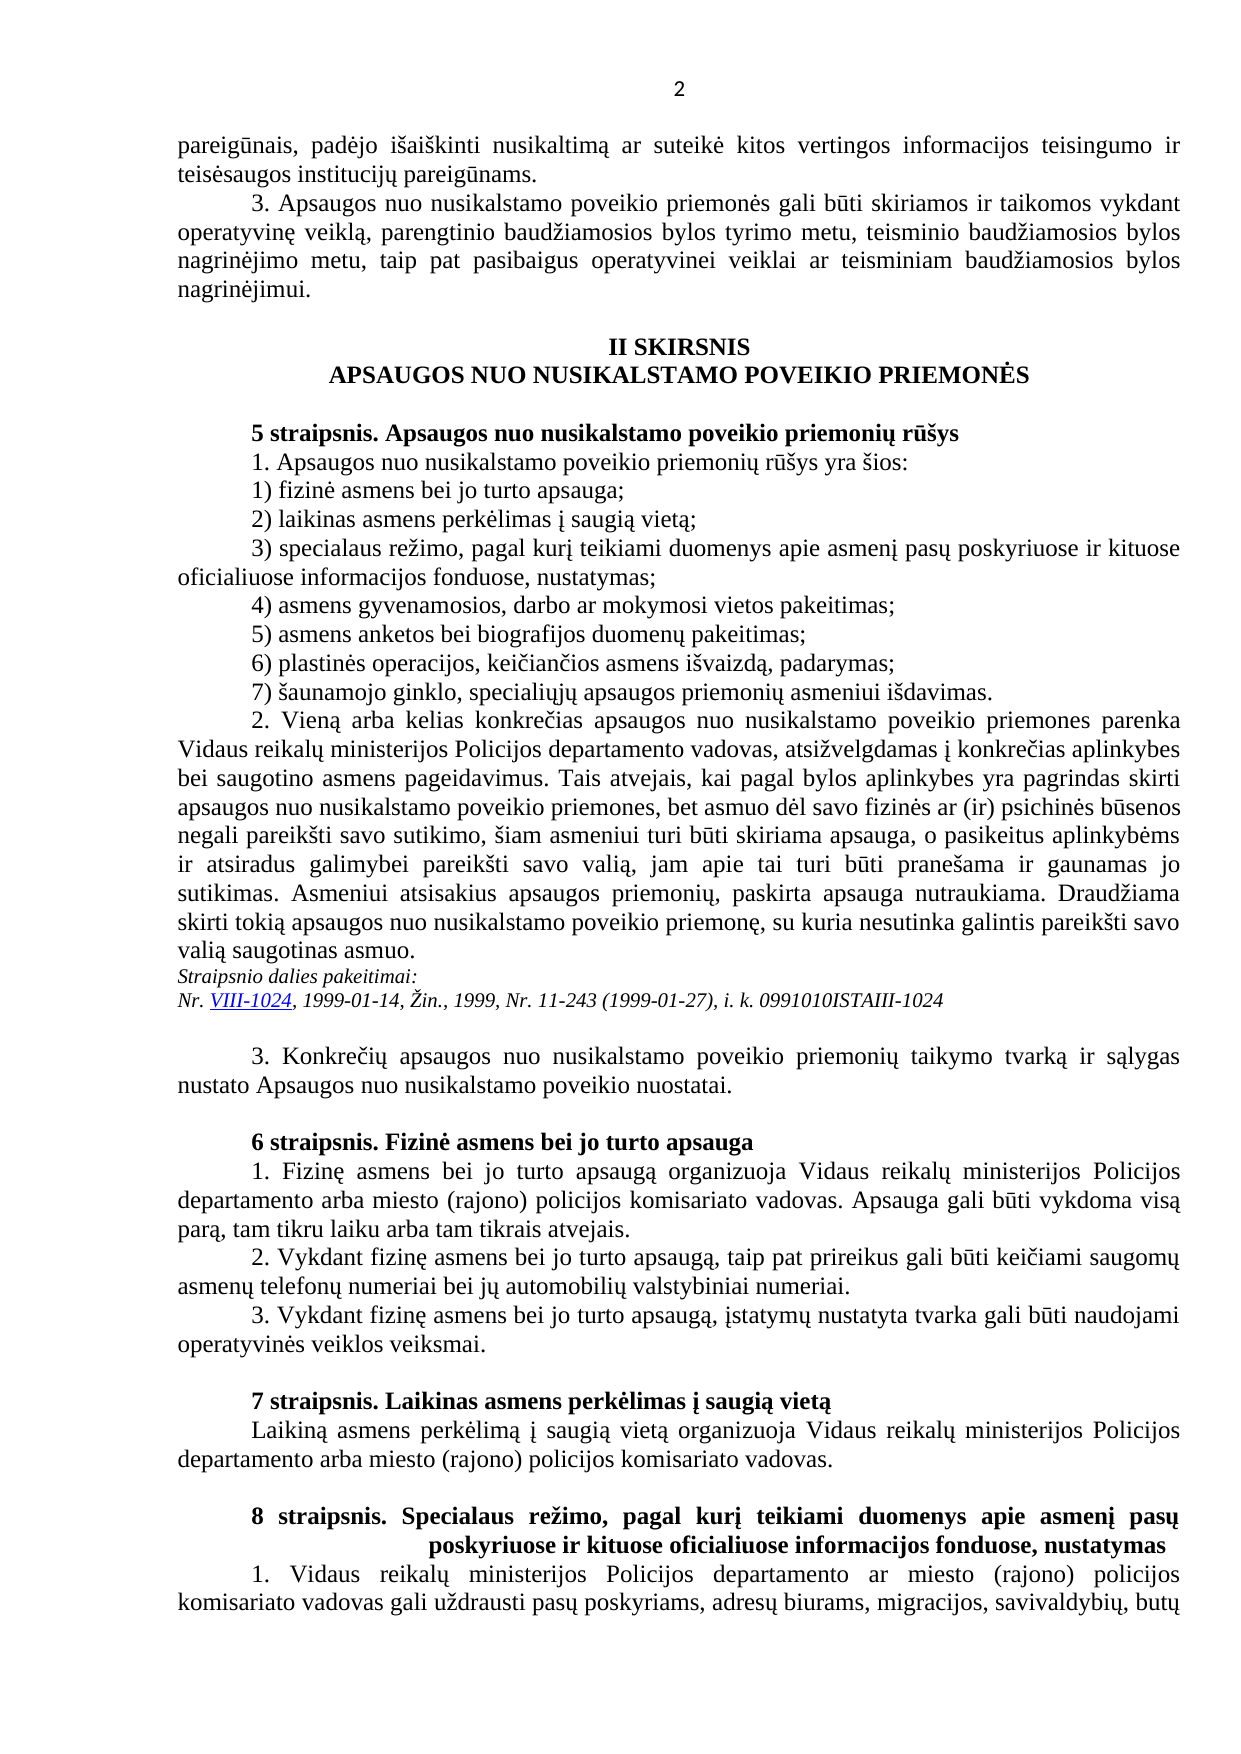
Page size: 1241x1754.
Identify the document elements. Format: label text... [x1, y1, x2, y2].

text 3. Vykdant fizinę asmens bei jo turto apsaugą, įstatymų nustatyta tvarka gali būti naudojami operatyvinės veiklos veiksmai. [177, 1300, 1181, 1357]
text 7) šaunamojo ginklo, specialiųjų apsaugos priemonių asmeniui išdavimas. [177, 677, 1181, 706]
text 2. Vykdant fizinę asmens bei jo turto apsaugą, taip pat prireikus gali būti keičiami saugomų asmenų telefonų numeriai bei jų automobilių valstybiniai numeriai. [177, 1242, 1181, 1300]
text 6 straipsnis. Fizinė asmens bei jo turto apsauga [177, 1127, 1181, 1156]
text 1. Apsaugos nuo nusikalstamo poveikio priemonių rūšys yra šios: [177, 447, 1181, 476]
text 4) asmens gyvenamosios, darbo ar mokymosi vietos pakeitimas; [177, 591, 1181, 619]
text II SKIRSNIS [177, 332, 1181, 361]
text 1) fizinė asmens bei jo turto apsauga; [177, 476, 1181, 504]
text APSAUGOS NUO NUSIKALSTAMO POVEIKIO PRIEMONĖS [177, 361, 1181, 389]
text 1. Vidaus reikalų ministerijos Policijos departamento ar miesto (rajono) policijos komisariato vadovas gali uždrausti pasų poskyriams, adresų biurams, migracijos, savivaldybių, butų [177, 1559, 1181, 1616]
text 8 straipsnis. Specialaus režimo, pagal kurį teikiami duomenys apie asmenį pasų poskyriuose ir kituose oficialiuose informacijos fonduose, nustatymas [251, 1501, 1181, 1559]
text 5) asmens anketos bei biografijos duomenų pakeitimas; [177, 619, 1181, 648]
text Laikiną asmens perkėlimą į saugią vietą organizuoja Vidaus reikalų ministerijos Policijos departamento arba miesto (rajono) policijos komisariato vadovas. [177, 1415, 1181, 1472]
text 3. Konkrečių apsaugos nuo nusikalstamo poveikio priemonių taikymo tvarką ir sąlygas nustato Apsaugos nuo nusikalstamo poveikio nuostatai. [177, 1041, 1181, 1099]
text pareigūnais, padėjo išaiškinti nusikaltimą ar suteikė kitos vertingos informacijos teisingumo ir teisėsaugos institucijų pareigūnams. [177, 131, 1181, 188]
text 1. Fizinę asmens bei jo turto apsaugą organizuoja Vidaus reikalų ministerijos Policijos departamento arba miesto (rajono) policijos komisariato vadovas. Apsauga gali būti vykdoma visą parą, tam tikru laiku arba tam tikrais atvejais. [177, 1156, 1181, 1242]
text Straipsnio dalies pakeitimai: [177, 964, 1181, 988]
text 7 straipsnis. Laikinas asmens perkėlimas į saugią vietą [177, 1386, 1181, 1415]
text 5 straipsnis. Apsaugos nuo nusikalstamo poveikio priemonių rūšys [177, 418, 1181, 447]
text 6) plastinės operacijos, keičiančios asmens išvaizdą, padarymas; [177, 648, 1181, 677]
text 3) specialaus režimo, pagal kurį teikiami duomenys apie asmenį pasų poskyriuose ir kituose oficialiuose informacijos fonduose, nustatymas; [177, 533, 1181, 591]
text 3. Apsaugos nuo nusikalstamo poveikio priemonės gali būti skiriamos ir taikomos vykdant operatyvinę veiklą, parengtinio baudžiamosios bylos tyrimo metu, teisminio baudžiamosios bylos nagrinėjimo metu, taip pat pasibaigus operatyvinei veiklai ar teisminiam baudžiamosios bylos nagrinėjimui. [177, 188, 1181, 303]
text 2) laikinas asmens perkėlimas į saugią vietą; [177, 504, 1181, 533]
text 2. Vieną arba kelias konkrečias apsaugos nuo nusikalstamo poveikio priemones parenka Vidaus reikalų ministerijos Policijos departamento vadovas, atsižvelgdamas į konkrečias aplinkybes bei saugotino asmens pageidavimus. Tais atvejais, kai pagal bylos aplinkybes yra pagrindas skirti apsaugos nuo nusikalstamo poveikio priemones, bet asmuo dėl savo fizinės ar (ir) psichinės būsenos negali pareikšti savo sutikimo, šiam asmeniui turi būti skiriama apsauga, o pasikeitus aplinkybėms ir atsiradus galimybei pareikšti savo valią, jam apie tai turi būti pranešama ir gaunamas jo sutikimas. Asmeniui atsisakius apsaugos priemonių, paskirta apsauga nutraukiama. Draudžiama skirti tokią apsaugos nuo nusikalstamo poveikio priemonę, su kuria nesutinka galintis pareikšti savo valią saugotinas asmuo. [177, 706, 1181, 964]
text Nr. VIII-1024, 1999-01-14, Žin., 1999, Nr. 11-243 (1999-01-27), i. k. 0991010ISTAIII-1024 [177, 988, 1181, 1012]
